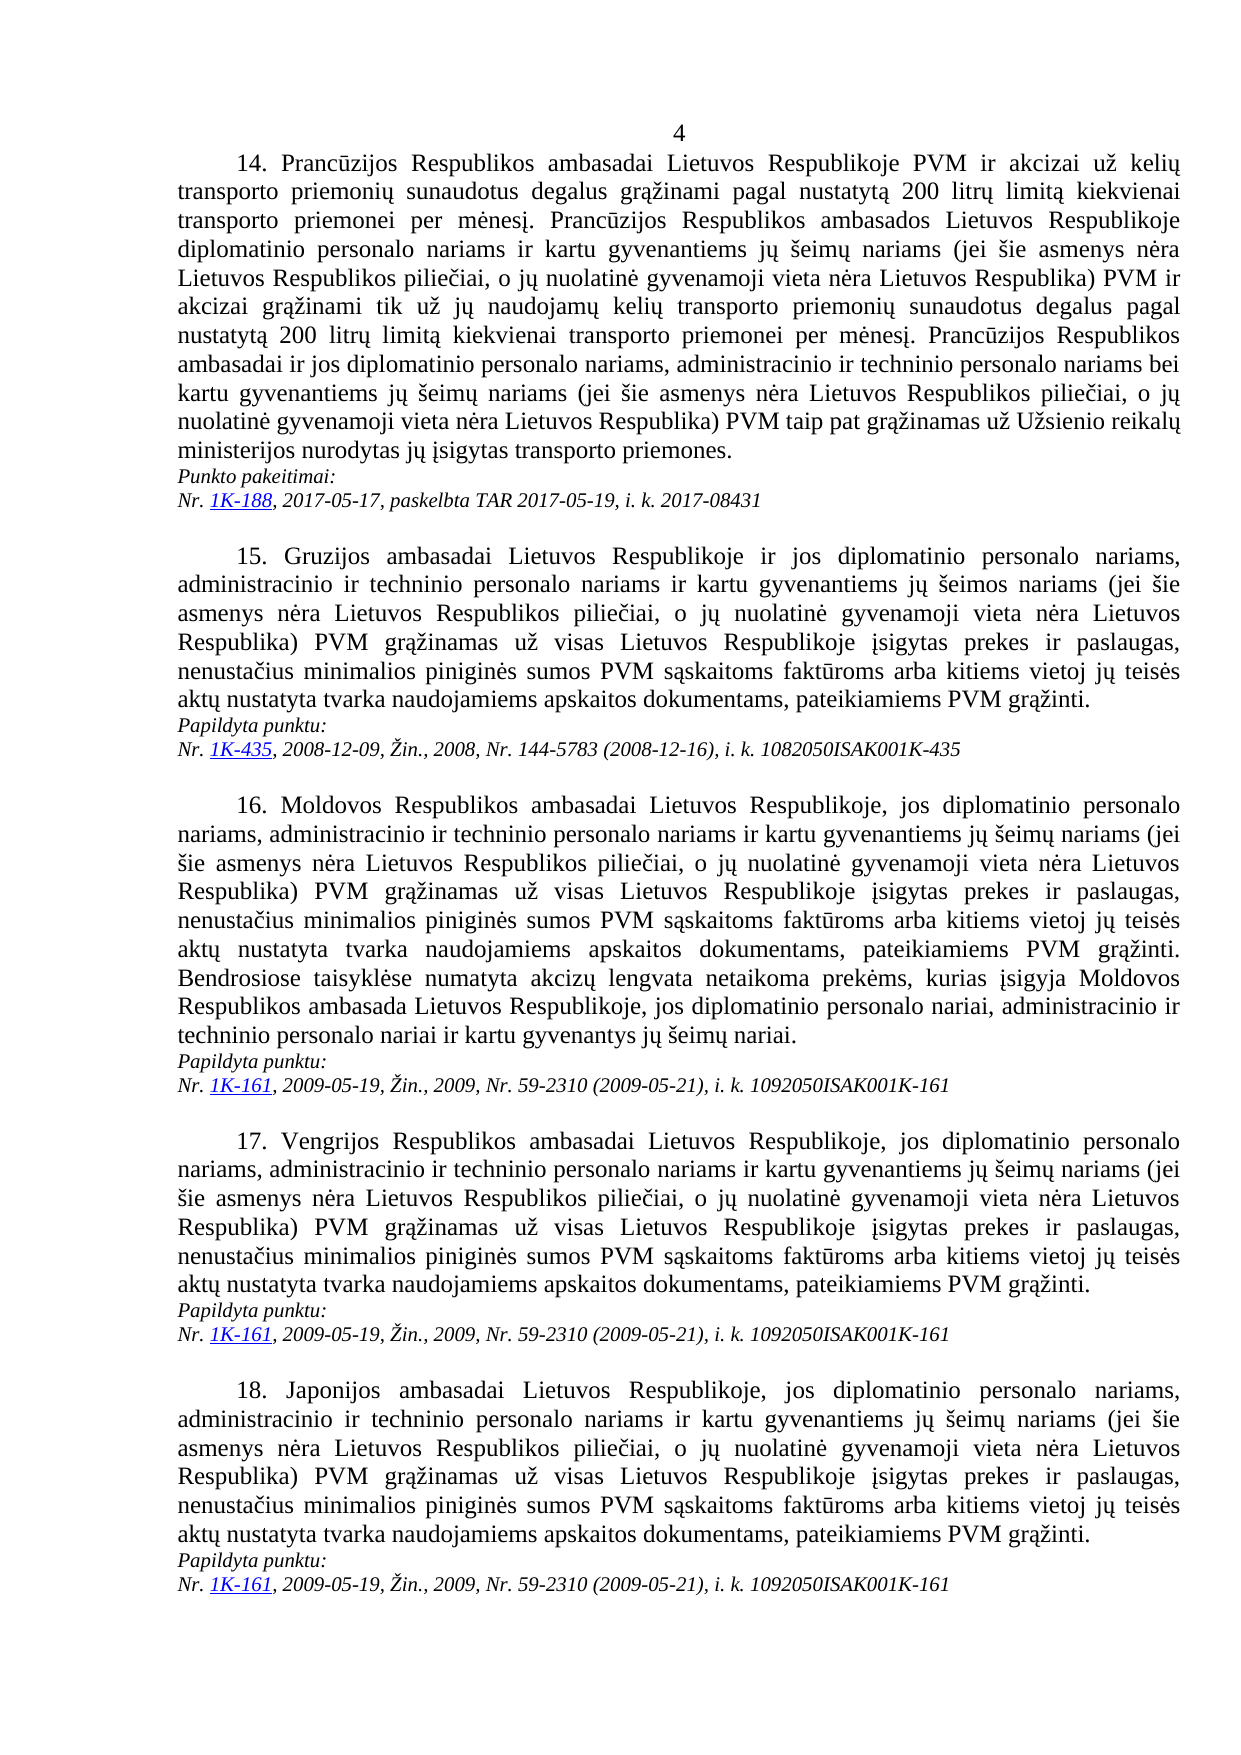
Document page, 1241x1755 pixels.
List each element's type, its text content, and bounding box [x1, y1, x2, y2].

text 15. Gruzijos ambasadai Lietuvos Respublikoje ir jos diplomatinio personalo nariams, administracinio ir techninio personalo nariams ir kartu gyvenantiems jų šeimos nariams (jei šie asmenys nėra Lietuvos Respublikos piliečiai, o jų nuolatinė gyvenamoji vieta nėra Lietuvos Respublika) PVM grąžinamas už visas Lietuvos Respublikoje įsigytas prekes ir paslaugas, nenustačius minimalios piniginės sumos PVM sąskaitoms faktūroms arba kitiems vietoj jų teisės aktų nustatyta tvarka naudojamiems apskaitos dokumentams, pateikiamiems PVM grąžinti. [177, 541, 1181, 713]
text Nr. 1K-188, 2017-05-17, paskelbta TAR 2017-05-19, i. k. 2017-08431 [177, 488, 1181, 512]
text Nr. 1K-161, 2009-05-19, Žin., 2009, Nr. 59-2310 (2009-05-21), i. k. 1092050ISAK001K-161 [177, 1073, 1181, 1097]
text 14. Prancūzijos Respublikos ambasadai Lietuvos Respublikoje PVM ir akcizai už kelių transporto priemonių sunaudotus degalus grąžinami pagal nustatytą 200 litrų limitą kiekvienai transporto priemonei per mėnesį. Prancūzijos Respublikos ambasados Lietuvos Respublikoje diplomatinio personalo nariams ir kartu gyvenantiems jų šeimų nariams (jei šie asmenys nėra Lietuvos Respublikos piliečiai, o jų nuolatinė gyvenamoji vieta nėra Lietuvos Respublika) PVM ir akcizai grąžinami tik už jų naudojamų kelių transporto priemonių sunaudotus degalus pagal nustatytą 200 litrų limitą kiekvienai transporto priemonei per mėnesį. Prancūzijos Respublikos ambasadai ir jos diplomatinio personalo nariams, administracinio ir techninio personalo nariams bei kartu gyvenantiems jų šeimų nariams (jei šie asmenys nėra Lietuvos Respublikos piliečiai, o jų nuolatinė gyvenamoji vieta nėra Lietuvos Respublika) PVM taip pat grąžinamas už Užsienio reikalų ministerijos nurodytas jų įsigytas transporto priemones. [177, 148, 1181, 464]
text Nr. 1K-161, 2009-05-19, Žin., 2009, Nr. 59-2310 (2009-05-21), i. k. 1092050ISAK001K-161 [177, 1322, 1181, 1346]
text Papildyta punktu: [177, 1049, 1181, 1073]
text 17. Vengrijos Respublikos ambasadai Lietuvos Respublikoje, jos diplomatinio personalo nariams, administracinio ir techninio personalo nariams ir kartu gyvenantiems jų šeimų nariams (jei šie asmenys nėra Lietuvos Respublikos piliečiai, o jų nuolatinė gyvenamoji vieta nėra Lietuvos Respublika) PVM grąžinamas už visas Lietuvos Respublikoje įsigytas prekes ir paslaugas, nenustačius minimalios piniginės sumos PVM sąskaitoms faktūroms arba kitiems vietoj jų teisės aktų nustatyta tvarka naudojamiems apskaitos dokumentams, pateikiamiems PVM grąžinti. [177, 1126, 1181, 1298]
text 18. Japonijos ambasadai Lietuvos Respublikoje, jos diplomatinio personalo nariams, administracinio ir techninio personalo nariams ir kartu gyvenantiems jų šeimų nariams (jei šie asmenys nėra Lietuvos Respublikos piliečiai, o jų nuolatinė gyvenamoji vieta nėra Lietuvos Respublika) PVM grąžinamas už visas Lietuvos Respublikoje įsigytas prekes ir paslaugas, nenustačius minimalios piniginės sumos PVM sąskaitoms faktūroms arba kitiems vietoj jų teisės aktų nustatyta tvarka naudojamiems apskaitos dokumentams, pateikiamiems PVM grąžinti. [177, 1375, 1181, 1548]
text Punkto pakeitimai: [177, 464, 1181, 488]
text Papildyta punktu: [177, 1298, 1181, 1322]
text Nr. 1K-435, 2008-12-09, Žin., 2008, Nr. 144-5783 (2008-12-16), i. k. 1082050ISAK001K-435 [177, 737, 1181, 761]
text 16. Moldovos Respublikos ambasadai Lietuvos Respublikoje, jos diplomatinio personalo nariams, administracinio ir techninio personalo nariams ir kartu gyvenantiems jų šeimų nariams (jei šie asmenys nėra Lietuvos Respublikos piliečiai, o jų nuolatinė gyvenamoji vieta nėra Lietuvos Respublika) PVM grąžinamas už visas Lietuvos Respublikoje įsigytas prekes ir paslaugas, nenustačius minimalios piniginės sumos PVM sąskaitoms faktūroms arba kitiems vietoj jų teisės aktų nustatyta tvarka naudojamiems apskaitos dokumentams, pateikiamiems PVM grąžinti. Bendrosiose taisyklėse numatyta akcizų lengvata netaikoma prekėms, kurias įsigyja Moldovos Respublikos ambasada Lietuvos Respublikoje, jos diplomatinio personalo nariai, administracinio ir techninio personalo nariai ir kartu gyvenantys jų šeimų nariai. [177, 790, 1181, 1049]
text Papildyta punktu: [177, 1548, 1181, 1572]
text Nr. 1K-161, 2009-05-19, Žin., 2009, Nr. 59-2310 (2009-05-21), i. k. 1092050ISAK001K-161 [177, 1572, 1181, 1596]
text Papildyta punktu: [177, 713, 1181, 737]
